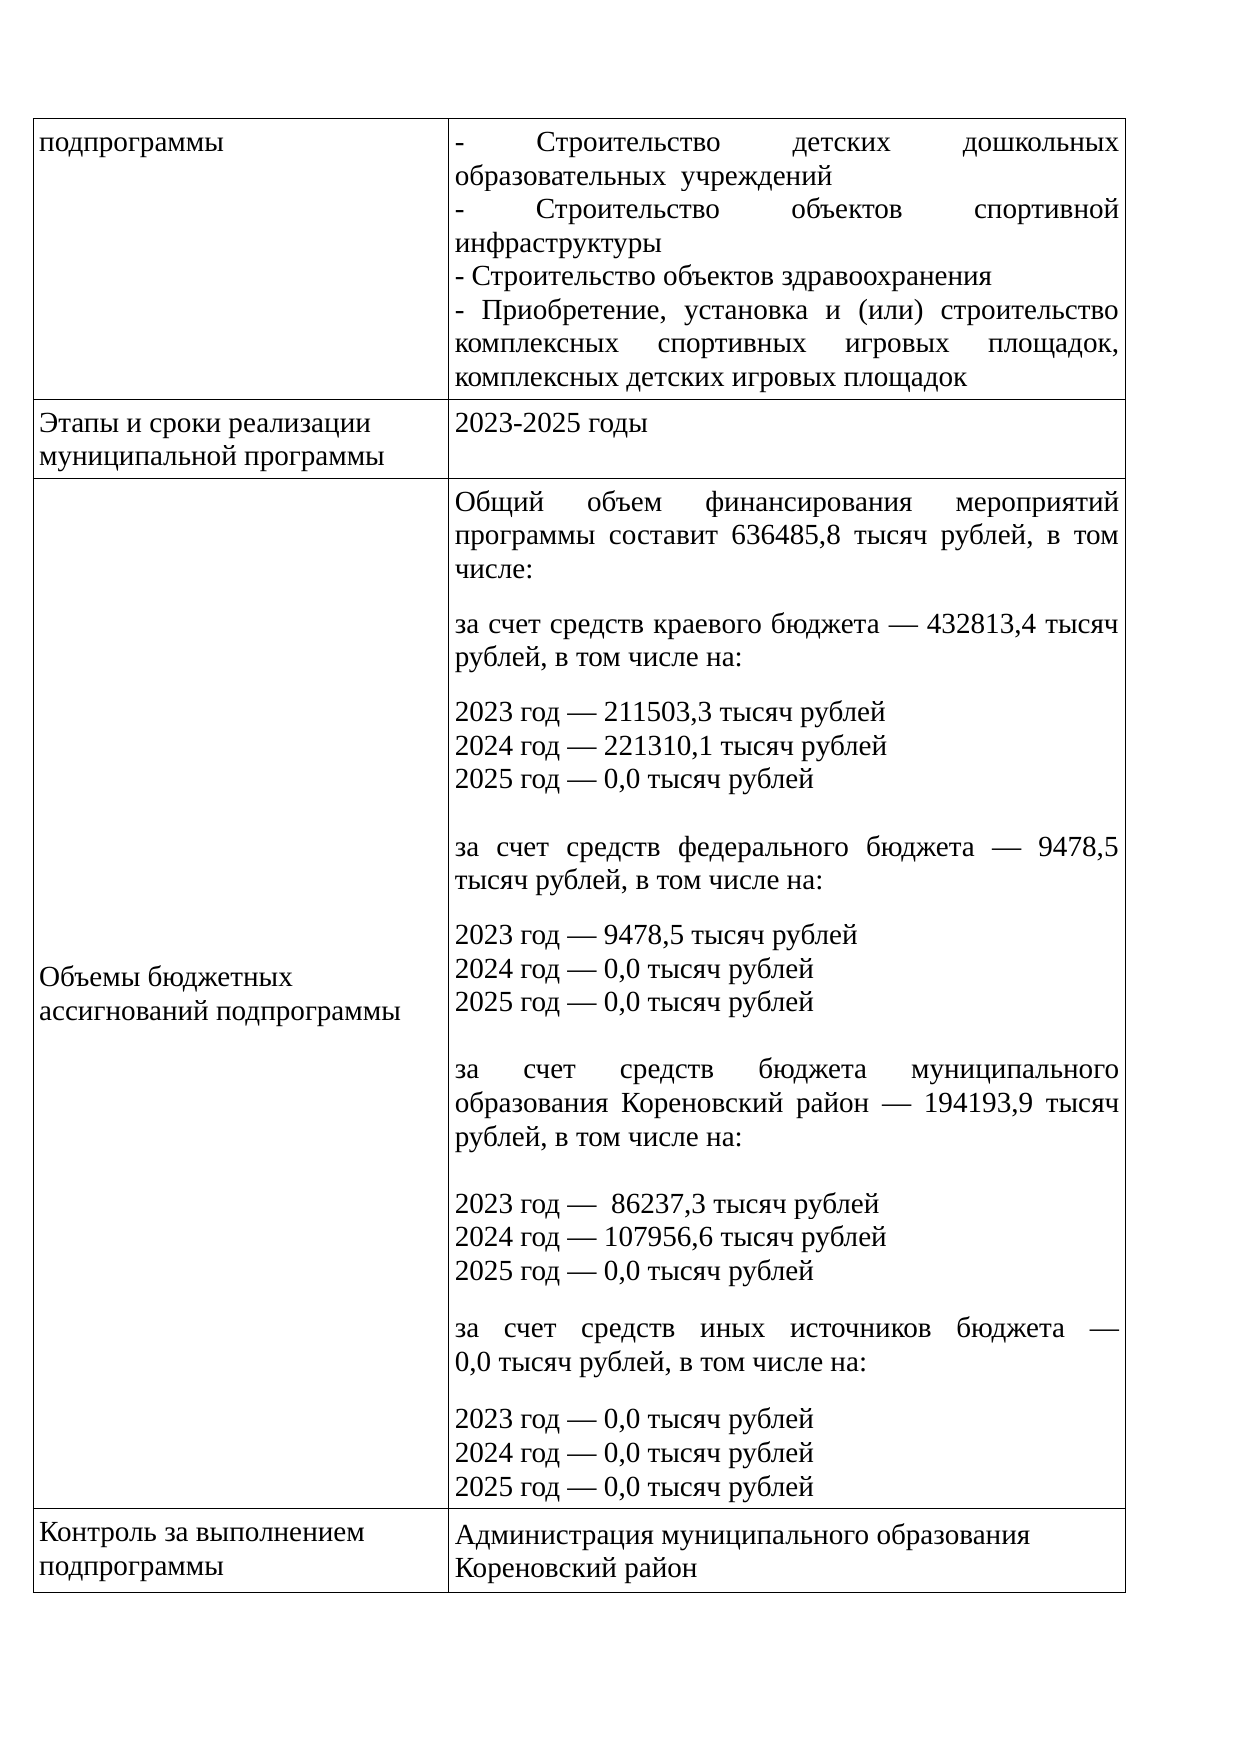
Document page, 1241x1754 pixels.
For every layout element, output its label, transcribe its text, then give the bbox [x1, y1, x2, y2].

table_cell 2023-2025 годы [449, 400, 1125, 477]
table_cell Администрация муниципального образования Кореновский район [449, 1509, 1125, 1592]
table_cell - Строительство детских дошкольных образовательных учреждений - Строительство объектов спортивной инфраструктуры - Строительство объектов здравоохранения - Приобретение, установка и (или) строительство комплексных спортивных игровых площадок, комплексных детских игровых площадок [449, 119, 1125, 398]
table_cell Контроль за выполнением подпрограммы [34, 1509, 448, 1592]
table_cell Объемы бюджетных ассигнований подпрограммы [34, 479, 448, 1508]
table_cell Этапы и сроки реализации муниципальной программы [34, 400, 448, 477]
table_cell Общий объем финансирования мероприятий программы составит 636485,8 тысяч рублей, в том числе: за счет средств краевого бюджета — 432813,4 тысяч рублей, в том числе на: 2023 год — 211503,3 тысяч рублей 2024 год — 221310,1 тысяч рублей 2025 год — 0,0 тысяч рублей за счет средств федерального бюджета — 9478,5 тысяч рублей, в том числе на: 2023 год — 9478,5 тысяч рублей 2024 год — 0,0 тысяч рублей 2025 год — 0,0 тысяч рублей за счет средств бюджета муниципального образования Кореновский район — 194193,9 тысяч рублей, в том числе на: 2023 год — 86237,3 тысяч рублей 2024 год — 107956,6 тысяч рублей 2025 год — 0,0 тысяч рублей за счет средств иных источников бюджета — 0,0 тысяч рублей, в том числе на: 2023 год — 0,0 тысяч рублей 2024 год — 0,0 тысяч рублей 2025 год — 0,0 тысяч рублей [449, 479, 1125, 1508]
table_cell подпрограммы [34, 119, 448, 398]
